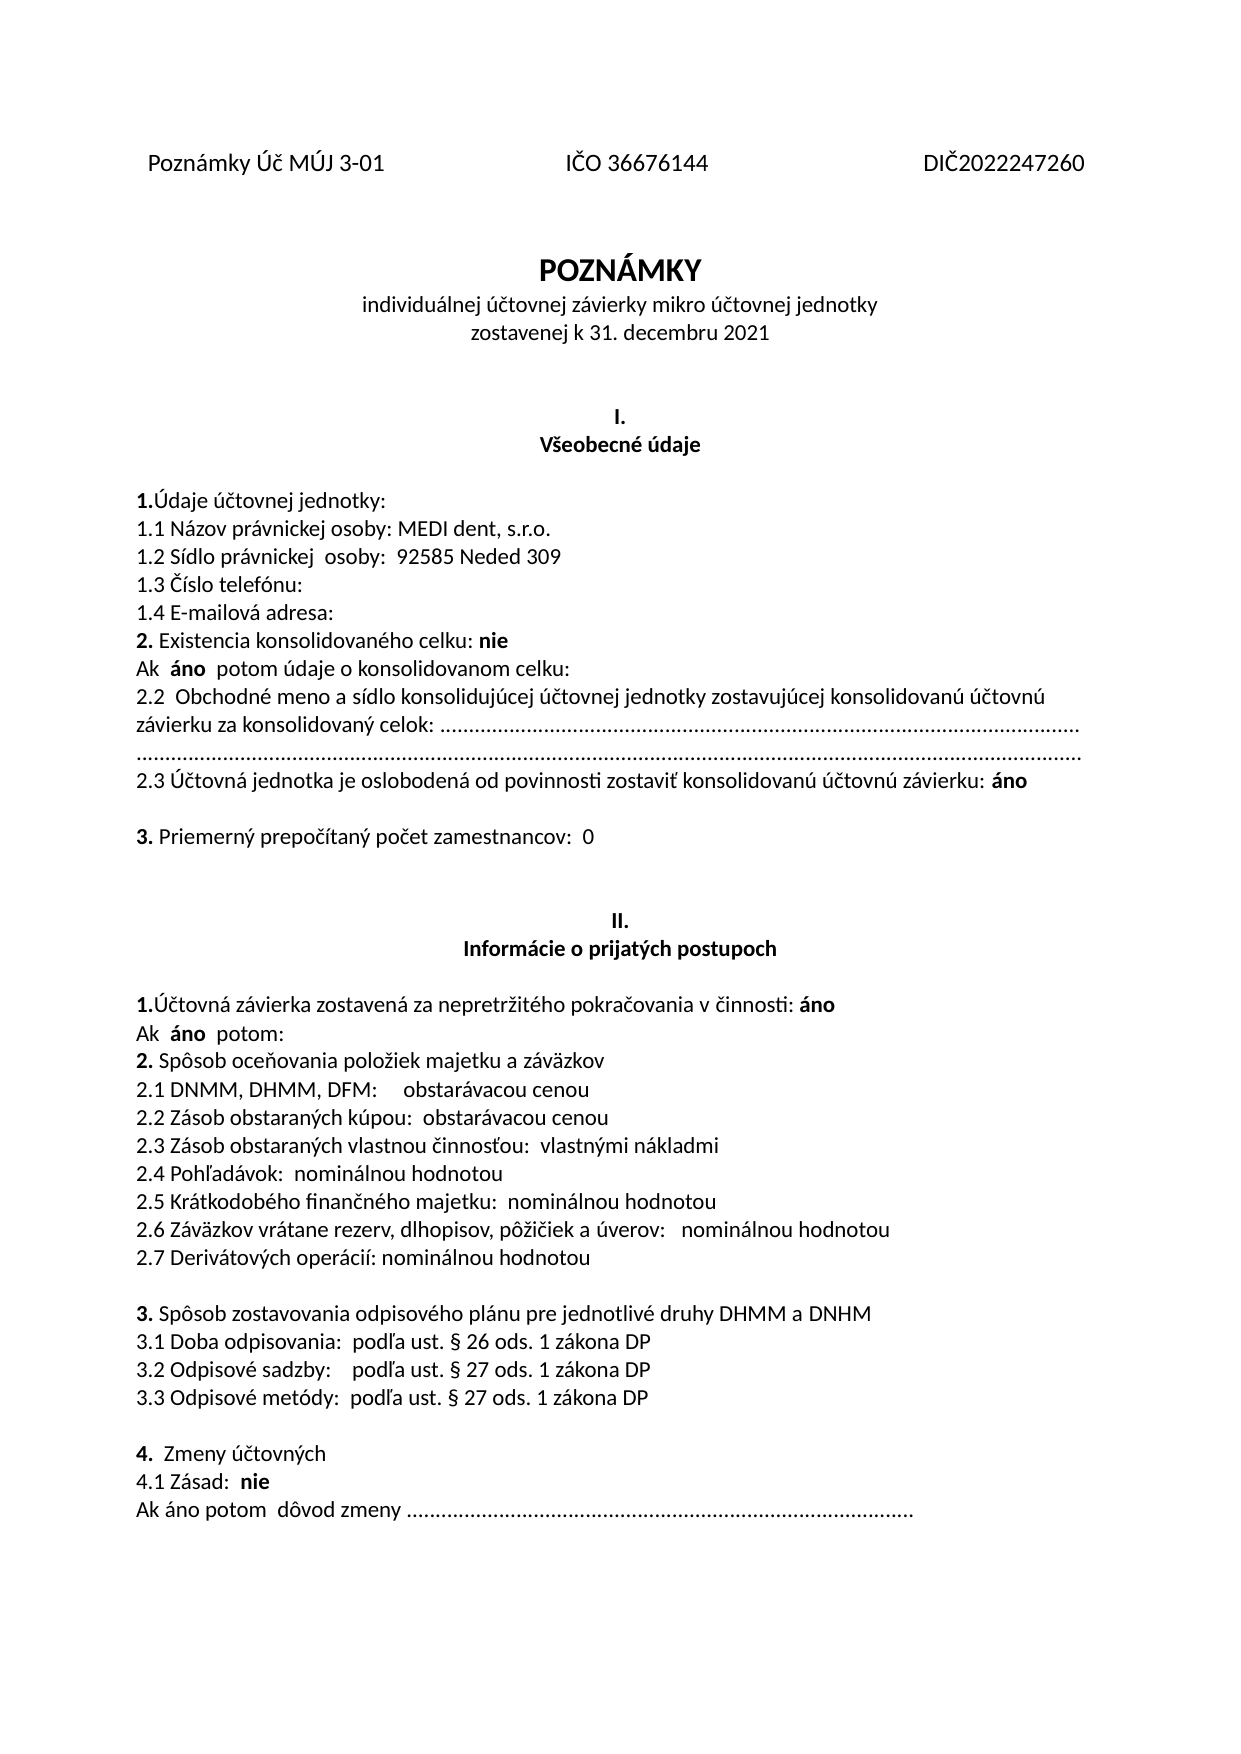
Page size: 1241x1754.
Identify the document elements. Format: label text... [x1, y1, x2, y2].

text Ak áno potom dôvod zmeny ........................................................................................ [136, 1495, 1093, 1523]
text 3. Priemerný prepočítaný počet zamestnancov: 0 [136, 822, 1093, 851]
text Poznámky Úč MÚJ 3-01 IČO 36676144 DIČ2022247260 [148, 148, 1093, 178]
text Ak áno potom údaje o konsolidovanom celku: [136, 654, 1093, 682]
text 1.1 Názov právnickej osoby: MEDI dent, s.r.o. [136, 514, 1093, 542]
text zostavenej k 31. decembru 2021 [148, 318, 1093, 346]
text I. [148, 402, 1093, 430]
text 2.7 Derivátových operácií: nominálnou hodnotou [136, 1243, 1093, 1271]
text POZNÁMKY [148, 249, 1093, 290]
text 4. Zmeny účtovných [136, 1439, 1093, 1467]
text 3.2 Odpisové sadzby: podľa ust. § 27 ods. 1 zákona DP [136, 1355, 1093, 1383]
text 3.1 Doba odpisovania: podľa ust. § 26 ods. 1 zákona DP [136, 1327, 1093, 1355]
text 2. Spôsob oceňovania položiek majetku a záväzkov [136, 1047, 1093, 1075]
text 3. Spôsob zostavovania odpisového plánu pre jednotlivé druhy DHMM a DNHM [136, 1299, 1093, 1327]
text 2. Existencia konsolidovaného celku: nie [136, 626, 1093, 654]
text 1.Údaje účtovnej jednotky: [136, 486, 1093, 514]
text 2.2 Obchodné meno a sídlo konsolidujúcej účtovnej jednotky zostavujúcej konsolidovanú účtovnú závierku za konsolidovaný celok: ............................................................................................................... [136, 682, 1093, 738]
text 3.3 Odpisové metódy: podľa ust. § 27 ods. 1 zákona DP [136, 1383, 1093, 1411]
text 2.6 Záväzkov vrátane rezerv, dlhopisov, pôžičiek a úverov: nominálnou hodnotou [136, 1215, 1093, 1243]
text 2.2 Zásob obstaraných kúpou: obstarávacou cenou [136, 1103, 1093, 1131]
text 1.3 Číslo telefónu: [136, 570, 1093, 598]
text 1.4 E-mailová adresa: [136, 598, 1093, 626]
text 1.2 Sídlo právnickej osoby: 92585 Neded 309 [136, 542, 1093, 570]
text Informácie o prijatých postupoch [148, 934, 1093, 963]
text individuálnej účtovnej závierky mikro účtovnej jednotky [148, 290, 1093, 318]
text 2.3 Zásob obstaraných vlastnou činnosťou: vlastnými nákladmi [136, 1131, 1093, 1159]
text 2.1 DNMM, DHMM, DFM: obstarávacou cenou [136, 1075, 1093, 1103]
text II. [148, 907, 1093, 934]
text 4.1 Zásad: nie [136, 1467, 1093, 1495]
text ....................................................................................................................................................................2.3 Účtovná jednotka je oslobodená od povinnosti zostaviť konsolidovanú účtovnú závierku: áno [136, 738, 1093, 794]
text 2.4 Pohľadávok: nominálnou hodnotou [136, 1159, 1093, 1187]
text Všeobecné údaje [148, 430, 1093, 458]
text 1.Účtovná závierka zostavená za nepretržitého pokračovania v činnosti: áno [136, 991, 1093, 1019]
text 2.5 Krátkodobého finančného majetku: nominálnou hodnotou [136, 1187, 1093, 1215]
text Ak áno potom: [136, 1019, 1093, 1047]
